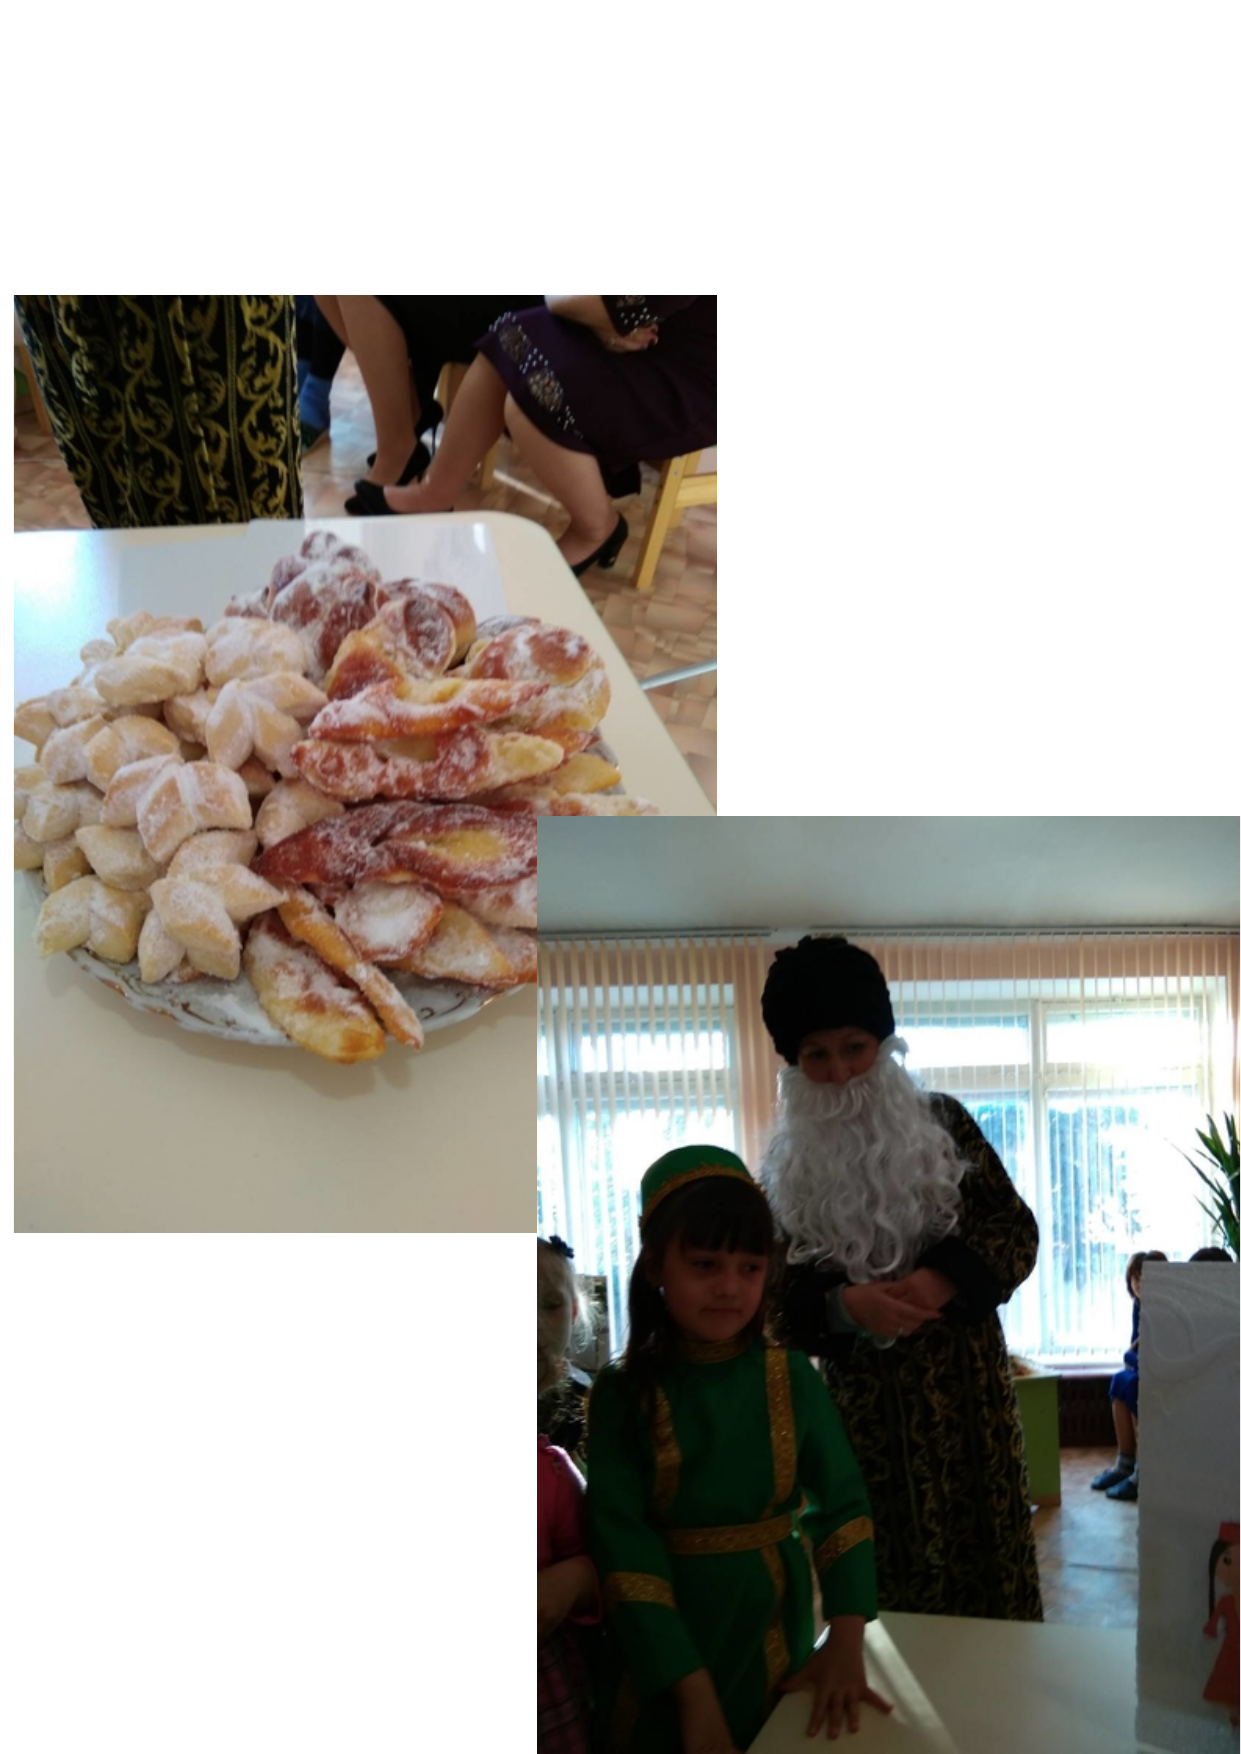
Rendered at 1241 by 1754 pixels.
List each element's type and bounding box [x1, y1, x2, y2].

picture [13, 295, 1241, 1754]
